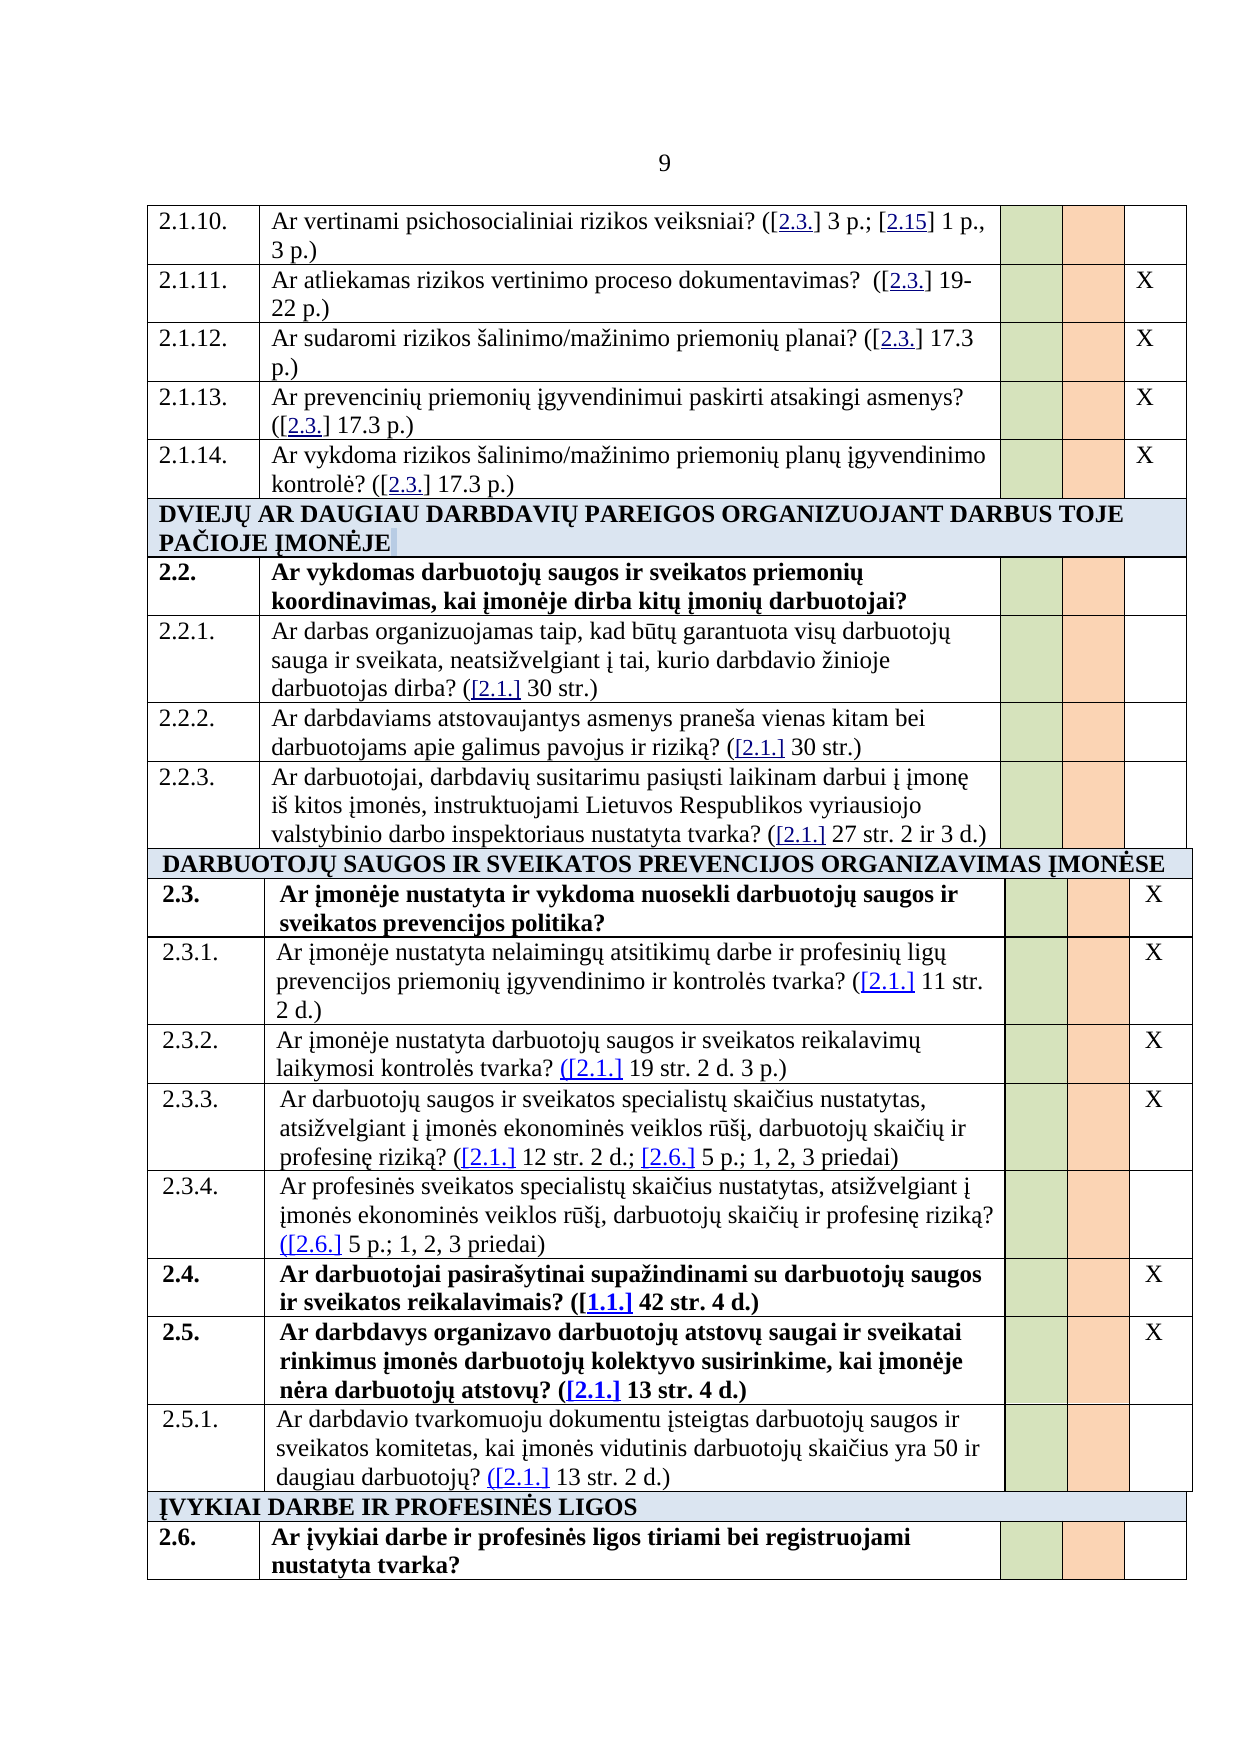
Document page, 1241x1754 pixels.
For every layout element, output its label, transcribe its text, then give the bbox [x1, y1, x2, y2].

table_cell Ar darbdavys organizavo darbuotojų atstovų saugai ir sveikatai rinkimus įmonės darbuotojų kolektyvo susirinkime, kai įmonėje nėra darbuotojų atstovų? ([2.1.] 13 str. 4 d.) [265, 1317, 1004, 1403]
table_cell Ar darbuotojai pasirašytinai supažindinami su darbuotojų saugos ir sveikatos reikalavimais? ([1.1.] 42 str. 4 d.) [265, 1259, 1004, 1316]
table_cell  [1130, 1405, 1192, 1491]
table_cell X [1125, 382, 1186, 439]
table_cell Ar darbas organizuojamas taip, kad būtų garantuota visų darbuotojų sauga ir sveikata, neatsižvelgiant į tai, kurio darbdavio žinioje darbuotojas dirba? ([2.1.] 30 str.) [260, 616, 1000, 702]
table_cell 2.2.3. [148, 762, 259, 848]
table_cell  [1063, 323, 1124, 381]
table_cell [1187, 761, 1193, 848]
table_cell Ar atliekamas rizikos vertinimo proceso dokumentavimas? ([2.3.] 19-22 p.) [260, 265, 1000, 322]
table_cell 2.3.2. [148, 1025, 264, 1083]
table_cell  [1125, 616, 1186, 702]
table_cell 2.1.10. [148, 206, 259, 264]
table_cell [1187, 1492, 1193, 1521]
table_cell X [1125, 265, 1186, 322]
table_cell  [1063, 762, 1124, 848]
table_cell Ar įmonėje nustatyta nelaimingų atsitikimų darbe ir profesinių ligų prevencijos priemonių įgyvendinimo ir kontrolės tvarka? ([2.1.] 11 str. 2 d.) [265, 938, 1004, 1024]
table_cell  [1068, 1405, 1129, 1491]
table_cell [1187, 264, 1193, 322]
table_cell  [1063, 616, 1124, 702]
table_cell [1187, 381, 1193, 439]
table_cell  [1006, 1317, 1067, 1403]
table_cell 2.6. [148, 1522, 259, 1579]
table_cell  [1006, 1171, 1067, 1258]
table_cell 2.3. [148, 879, 264, 936]
table_cell Ar darbuotojai, darbdavių susitarimu pasiųsti laikinam darbui į įmonę iš kitos įmonės, instruktuojami Lietuvos Respublikos vyriausiojo valstybinio darbo inspektoriaus nustatyta tvarka? ([2.1.] 27 str. 2 ir 3 d.) [260, 762, 1000, 848]
table_cell 2.1.14. [148, 440, 259, 498]
table_cell DVIEJŲ AR DAUGIAU DARBDAVIŲ PAREIGOS ORGANIZUOJANT DARBUS TOJE PAČIOJE ĮMONĖJE [148, 499, 1186, 556]
table_cell  [1001, 762, 1062, 848]
table_cell  [1001, 382, 1062, 439]
table_cell  [1006, 1405, 1067, 1491]
table_cell X [1130, 879, 1192, 936]
table_cell  [1125, 1522, 1186, 1579]
table_cell [1187, 1521, 1193, 1579]
table_cell  [1006, 879, 1067, 936]
table_cell 2.2.2. [148, 703, 259, 761]
table_cell  [1001, 558, 1062, 615]
table_cell  [1125, 206, 1186, 264]
table_cell  [1001, 1522, 1062, 1579]
table_cell 2.4. [148, 1259, 264, 1316]
table_cell [1187, 556, 1193, 615]
table_cell  [1063, 558, 1124, 615]
table_cell 2.1.12. [148, 323, 259, 381]
table_cell 2.3.4. [148, 1171, 264, 1258]
table_cell  [1001, 616, 1062, 702]
table_cell Ar darbdavio tvarkomuoju dokumentu įsteigtas darbuotojų saugos ir sveikatos komitetas, kai įmonės vidutinis darbuotojų skaičius yra 50 ir daugiau darbuotojų? ([2.1.] 13 str. 2 d.) [265, 1405, 1004, 1491]
table_cell [1187, 205, 1193, 264]
table_cell [1187, 322, 1193, 381]
table_cell  [1068, 938, 1129, 1024]
table_cell  [1001, 265, 1062, 322]
table_cell [1187, 615, 1193, 702]
table_cell  [1063, 1522, 1124, 1579]
table_cell  [1068, 1259, 1129, 1316]
table_cell Ar profesinės sveikatos specialistų skaičius nustatytas, atsižvelgiant į įmonės ekonominės veiklos rūšį, darbuotojų skaičių ir profesinę riziką? ([2.6.] 5 p.; 1, 2, 3 priedai) [265, 1171, 1004, 1258]
table_cell  [1006, 938, 1067, 1024]
table_cell DARBUOTOJŲ SAUGOS IR SVEIKATOS PREVENCIJOS ORGANIZAVIMAS ĮMONĖSE [148, 849, 1192, 878]
table_cell Ar vykdoma rizikos šalinimo/mažinimo priemonių planų įgyvendinimo kontrolė? ([2.3.] 17.3 p.) [260, 440, 1000, 498]
table_cell [1187, 498, 1193, 556]
table_cell Ar vykdomas darbuotojų saugos ir sveikatos priemonių koordinavimas, kai įmonėje dirba kitų įmonių darbuotojai? [260, 558, 1000, 615]
table_cell  [1063, 703, 1124, 761]
table_cell 2.5. [148, 1317, 264, 1403]
table_cell 2.2.1. [148, 616, 259, 702]
table_cell X [1130, 1259, 1192, 1316]
table_cell  [1125, 703, 1186, 761]
table_cell [1187, 439, 1193, 498]
table_cell Ar darbuotojų saugos ir sveikatos specialistų skaičius nustatytas, atsižvelgiant į įmonės ekonominės veiklos rūšį, darbuotojų skaičių ir profesinę riziką? ([2.1.] 12 str. 2 d.; [2.6.] 5 p.; 1, 2, 3 priedai) [265, 1084, 1004, 1170]
table_cell  [1068, 1171, 1129, 1258]
table_cell  [1063, 206, 1124, 264]
table_cell X [1130, 1025, 1192, 1083]
table_cell X [1125, 440, 1186, 498]
table_cell 2.1.11. [148, 265, 259, 322]
table_cell  [1001, 440, 1062, 498]
table_cell Ar sudaromi rizikos šalinimo/mažinimo priemonių planai? ([2.3.] 17.3 p.) [260, 323, 1000, 381]
table_cell Ar prevencinių priemonių įgyvendinimui paskirti atsakingi asmenys? ([2.3.] 17.3 p.) [260, 382, 1000, 439]
table_cell 2.2. [148, 558, 259, 615]
table_cell X [1130, 1084, 1192, 1170]
table_cell  [1006, 1084, 1067, 1170]
table_cell  [1006, 1025, 1067, 1083]
table_cell  [1125, 558, 1186, 615]
table_cell  [1001, 206, 1062, 264]
table_cell  [1001, 323, 1062, 381]
table_cell  [1006, 1259, 1067, 1316]
table_cell X [1125, 323, 1186, 381]
table_cell  [1068, 1317, 1129, 1403]
table_cell X [1130, 1317, 1192, 1403]
table_cell X [1130, 938, 1192, 1024]
table_cell  [1063, 265, 1124, 322]
table_cell Ar įmonėje nustatyta ir vykdoma nuosekli darbuotojų saugos ir sveikatos prevencijos politika? [265, 879, 1004, 936]
table_cell 2.1.13. [148, 382, 259, 439]
table_cell  [1125, 762, 1186, 848]
table_cell  [1130, 1171, 1192, 1258]
table_cell 2.3.3. [148, 1084, 264, 1170]
table_cell  [1001, 703, 1062, 761]
table_cell  [1063, 382, 1124, 439]
table_cell Ar vertinami psichosocialiniai rizikos veiksniai? ([2.3.] 3 p.; [2.15] 1 p., 3 p.) [260, 206, 1000, 264]
table_cell Ar įmonėje nustatyta darbuotojų saugos ir sveikatos reikalavimų laikymosi kontrolės tvarka? ([2.1.] 19 str. 2 d. 3 p.) [265, 1025, 1004, 1083]
table_cell Ar darbdaviams atstovaujantys asmenys praneša vienas kitam bei darbuotojams apie galimus pavojus ir riziką? ([2.1.] 30 str.) [260, 703, 1000, 761]
table_cell  [1068, 1025, 1129, 1083]
table_cell ĮVYKIAI DARBE IR PROFESINĖS LIGOS [148, 1492, 1186, 1521]
table_cell  [1063, 440, 1124, 498]
table_cell  [1068, 1084, 1129, 1170]
table_cell Ar įvykiai darbe ir profesinės ligos tiriami bei registruojami nustatyta tvarka? [260, 1522, 1000, 1579]
table_cell 2.5.1. [148, 1405, 264, 1491]
table_cell 2.3.1. [148, 938, 264, 1024]
table_cell  [1068, 879, 1129, 936]
table_cell [1187, 702, 1193, 761]
